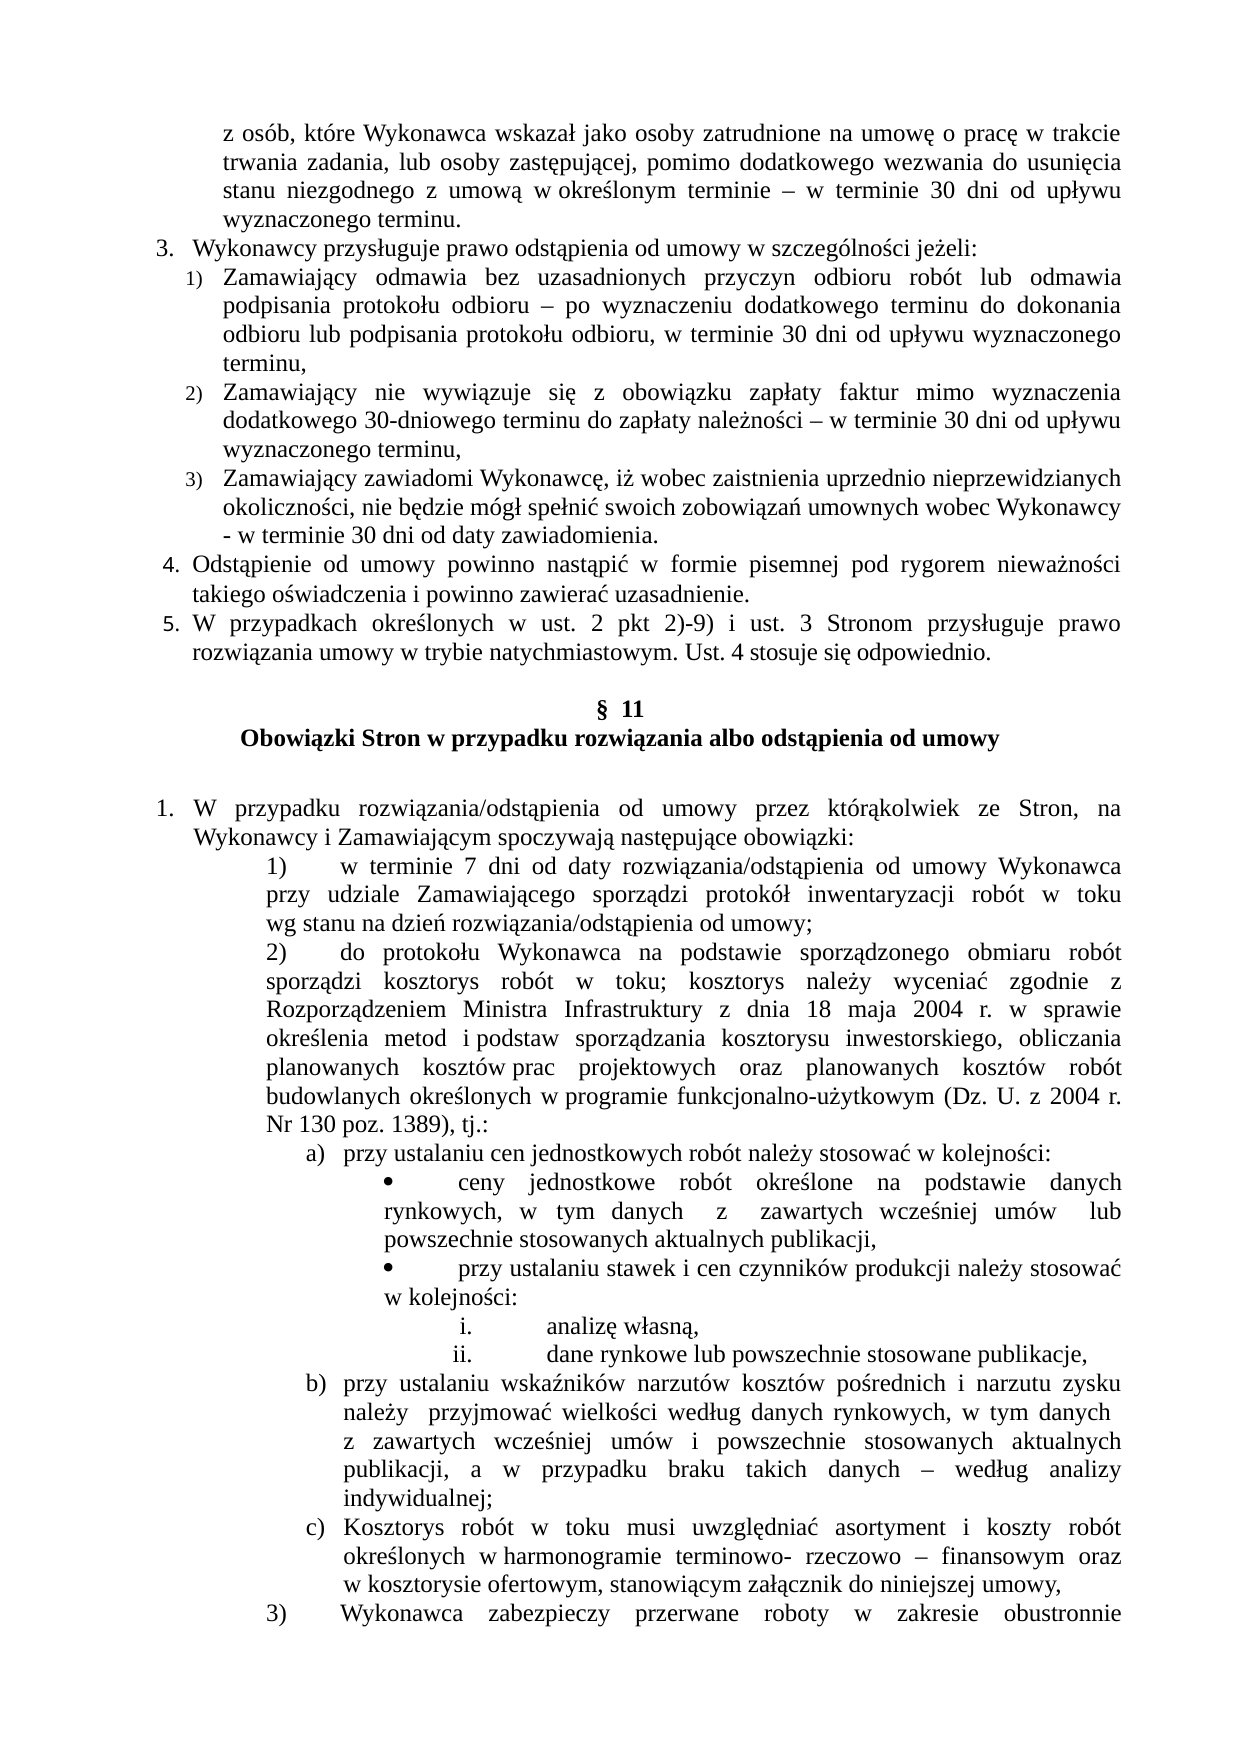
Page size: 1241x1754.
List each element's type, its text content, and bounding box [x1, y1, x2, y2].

list przy ustalaniu cen jednostkowych robót należy stosować w kolejności: [306, 1138, 1122, 1167]
list ceny jednostkowe robót określone na podstawie danych rynkowych, w tym danych z zawartych wcześniej umów lub powszechnie stosowanych aktualnych publikacji, [384, 1167, 1122, 1253]
list analizę własną, [472, 1311, 1122, 1339]
list Zamawiający zawiadomi Wykonawcę, iż wobec zaistnienia uprzednio nieprzewidzianych okoliczności, nie będzie mógł spełnić swoich zobowiązań umownych wobec Wykonawcy ‑ w terminie 30 dni od daty zawiadomienia. [185, 463, 1122, 549]
list przy ustalaniu wskaźników narzutów kosztów pośrednich i narzutu zysku należy przyjmować wielkości według danych rynkowych, w tym danych z zawartych wcześniej umów i powszechnie stosowanych aktualnych publikacji, a w przypadku braku takich danych – według analizy indywidualnej; [306, 1368, 1122, 1512]
list z osób, które Wykonawca wskazał jako osoby zatrudnione na umowę o pracę w trakcie trwania zadania, lub osoby zastępującej, pomimo dodatkowego wezwania do usunięcia stanu niezgodnego z umową w określonym terminie – w terminie 30 dni od upływu wyznaczonego terminu. [185, 118, 1122, 233]
list do protokołu Wykonawca na podstawie sporządzonego obmiaru robót sporządzi kosztorys robót w toku; kosztorys należy wyceniać zgodnie z Rozporządzeniem Ministra Infrastruktury z dnia 18 maja 2004 r. w sprawie określenia metod i podstaw sporządzania kosztorysu inwestorskiego, obliczania planowanych kosztów prac projektowych oraz planowanych kosztów robót budowlanych określonych w programie funkcjonalno-użytkowym (Dz. U. z 2004 r. Nr 130 poz. 1389), tj.: [266, 937, 1122, 1138]
text § 11 [118, 694, 1122, 723]
list Kosztorys robót w toku musi uwzględniać asortyment i koszty robót określonych w harmonogramie terminowo- rzeczowo – finansowym oraz w kosztorysie ofertowym, stanowiącym załącznik do niniejszej umowy, [306, 1512, 1122, 1598]
list w terminie 7 dni od daty rozwiązania/odstąpienia od umowy Wykonawca przy udziale Zamawiającego sporządzi protokół inwentaryzacji robót w toku wg stanu na dzień rozwiązania/odstąpienia od umowy; [266, 851, 1122, 937]
text Obowiązki Stron w przypadku rozwiązania albo odstąpienia od umowy [118, 723, 1122, 752]
list Wykonawcy przysługuje prawo odstąpienia od umowy w szczególności jeżeli: [156, 233, 1122, 262]
list Wykonawca zabezpieczy przerwane roboty w zakresie obustronnie [266, 1598, 1122, 1627]
list W przypadkach określonych w ust. 2 pkt 2)-9) i ust. 3 Stronom przysługuje prawo rozwiązania umowy w trybie natychmiastowym. Ust. 4 stosuje się odpowiednio. [162, 608, 1122, 666]
list W przypadku rozwiązania/odstąpienia od umowy przez którąkolwiek ze Stron, na Wykonawcy i Zamawiającym spoczywają następujące obowiązki: [156, 793, 1122, 851]
list Zamawiający nie wywiązuje się z obowiązku zapłaty faktur mimo wyznaczenia dodatkowego 30-dniowego terminu do zapłaty należności – w terminie 30 dni od upływu wyznaczonego terminu, [185, 377, 1122, 463]
list Zamawiający odmawia bez uzasadnionych przyczyn odbioru robót lub odmawia podpisania protokołu odbioru – po wyznaczeniu dodatkowego terminu do dokonania odbioru lub podpisania protokołu odbioru, w terminie 30 dni od upływu wyznaczonego terminu, [185, 262, 1122, 377]
list dane rynkowe lub powszechnie stosowane publikacje, [472, 1339, 1122, 1368]
list przy ustalaniu stawek i cen czynników produkcji należy stosować w kolejności: [384, 1253, 1122, 1311]
list Odstąpienie od umowy powinno nastąpić w formie pisemnej pod rygorem nieważności takiego oświadczenia i powinno zawierać uzasadnienie. [162, 549, 1122, 608]
